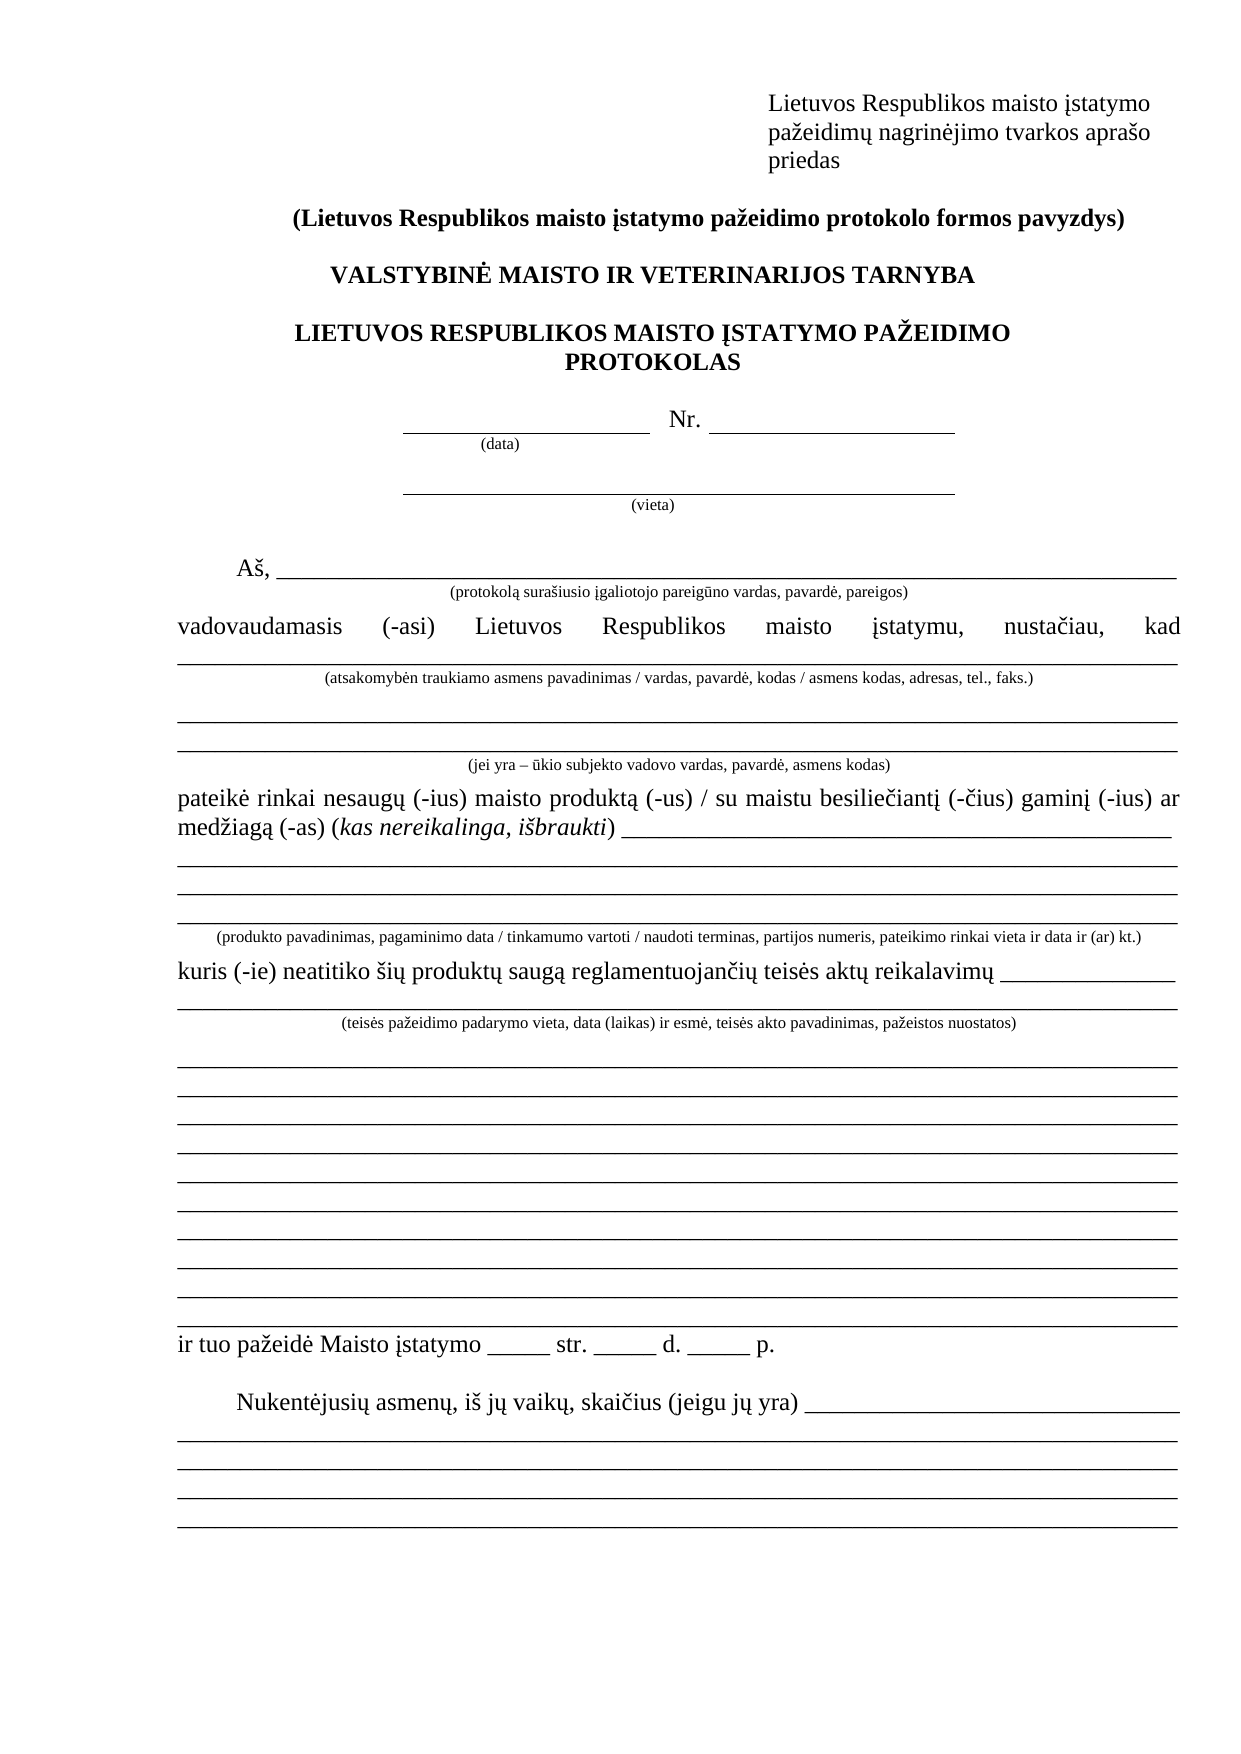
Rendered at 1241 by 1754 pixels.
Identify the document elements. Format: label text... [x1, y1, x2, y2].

text ________________________________________________________________________________ [177, 1416, 1181, 1444]
text kuris (-ie) neatitiko šių produktų saugą reglamentuojančių teisės aktų reikalavimų ______________ [177, 956, 1181, 984]
table_header Nr. [650, 404, 709, 433]
text ________________________________________________________________________________ [177, 841, 1181, 869]
text (Lietuvos Respublikos maisto įstatymo pažeidimo protokolo formos pavyzdys) [177, 203, 1181, 232]
text ________________________________________________________________________________ [177, 984, 1181, 1013]
table_cell (vieta) [403, 495, 955, 524]
text LIETUVOS RESPUBLIKOS MAISTO ĮSTATYMO PAŽEIDIMO [177, 318, 1128, 347]
text ________________________________________________________________________________ [177, 1444, 1181, 1473]
text ir tuo pažeidė Maisto įstatymo _____ str. _____ d. _____ p. [177, 1329, 1181, 1358]
table_cell [403, 464, 955, 494]
text pateikė rinkai nesaugų (-ius) maisto produktą (-us) / su maistu besiliečiantį (-čius) gaminį (-ius) ar medžiagą (-as) (kas nereikalinga, išbraukti) ____________________________________________ [177, 783, 1181, 841]
table_header [403, 404, 650, 433]
text Aš, ________________________________________________________________________ [177, 553, 1181, 582]
text (produkto pavadinimas, pagaminimo data / tinkamumo vartoti / naudoti terminas, partijos numeris, pateikimo rinkai vieta ir data ir (ar) kt.) [177, 927, 1181, 956]
text (jei yra – ūkio subjekto vadovo vardas, pavardė, asmens kodas) [177, 754, 1181, 783]
text ________________________________________________________________________________ [177, 1099, 1181, 1128]
text VALSTYBINĖ MAISTO IR VETERINARIJOS TARNYBA [177, 260, 1128, 289]
text ________________________________________________________________________________ [177, 1071, 1181, 1099]
table_cell [709, 434, 955, 463]
text ________________________________________________________________________________ [177, 898, 1181, 927]
text priedas [768, 145, 1181, 174]
text ________________________________________________________________________________ [177, 869, 1181, 898]
text ________________________________________________________________________________ [177, 1157, 1181, 1186]
text Lietuvos Respublikos maisto įstatymo [768, 88, 1181, 117]
text ________________________________________________________________________________ [177, 1243, 1181, 1272]
text ________________________________________________________________________________ [177, 697, 1181, 726]
text PROTOKOLAS [177, 347, 1128, 375]
text (protokolą surašiusio įgaliotojo pareigūno vardas, pavardė, pareigos) [177, 582, 1181, 611]
text ________________________________________________________________________________ [177, 1473, 1181, 1502]
text (atsakomybėn traukiamo asmens pavadinimas / vardas, pavardė, kodas / asmens kodas, adresas, tel., faks.) [177, 668, 1181, 697]
text pažeidimų nagrinėjimo tvarkos aprašo [768, 117, 1181, 145]
text Nukentėjusių asmenų, iš jų vaikų, skaičius (jeigu jų yra) ______________________________ [177, 1387, 1181, 1416]
table_header [709, 404, 955, 433]
table_cell [650, 433, 709, 463]
text ________________________________________________________________________________ [177, 1214, 1181, 1243]
text ________________________________________________________________________________ [177, 1301, 1181, 1329]
text ________________________________________________________________________________ [177, 726, 1181, 754]
text vadovaudamasis (-asi) Lietuvos Respublikos maisto įstatymu, nustačiau, kad ________________________________________________________________________________ [177, 611, 1181, 668]
text ________________________________________________________________________________ [177, 1272, 1181, 1301]
table_cell (data) [403, 434, 650, 463]
text ________________________________________________________________________________ [177, 1128, 1181, 1157]
text ________________________________________________________________________________ [177, 1042, 1181, 1071]
text (teisės pažeidimo padarymo vieta, data (laikas) ir esmė, teisės akto pavadinimas, pažeistos nuostatos) [177, 1013, 1181, 1042]
text ________________________________________________________________________________ [177, 1186, 1181, 1214]
text ________________________________________________________________________________ [177, 1502, 1181, 1531]
